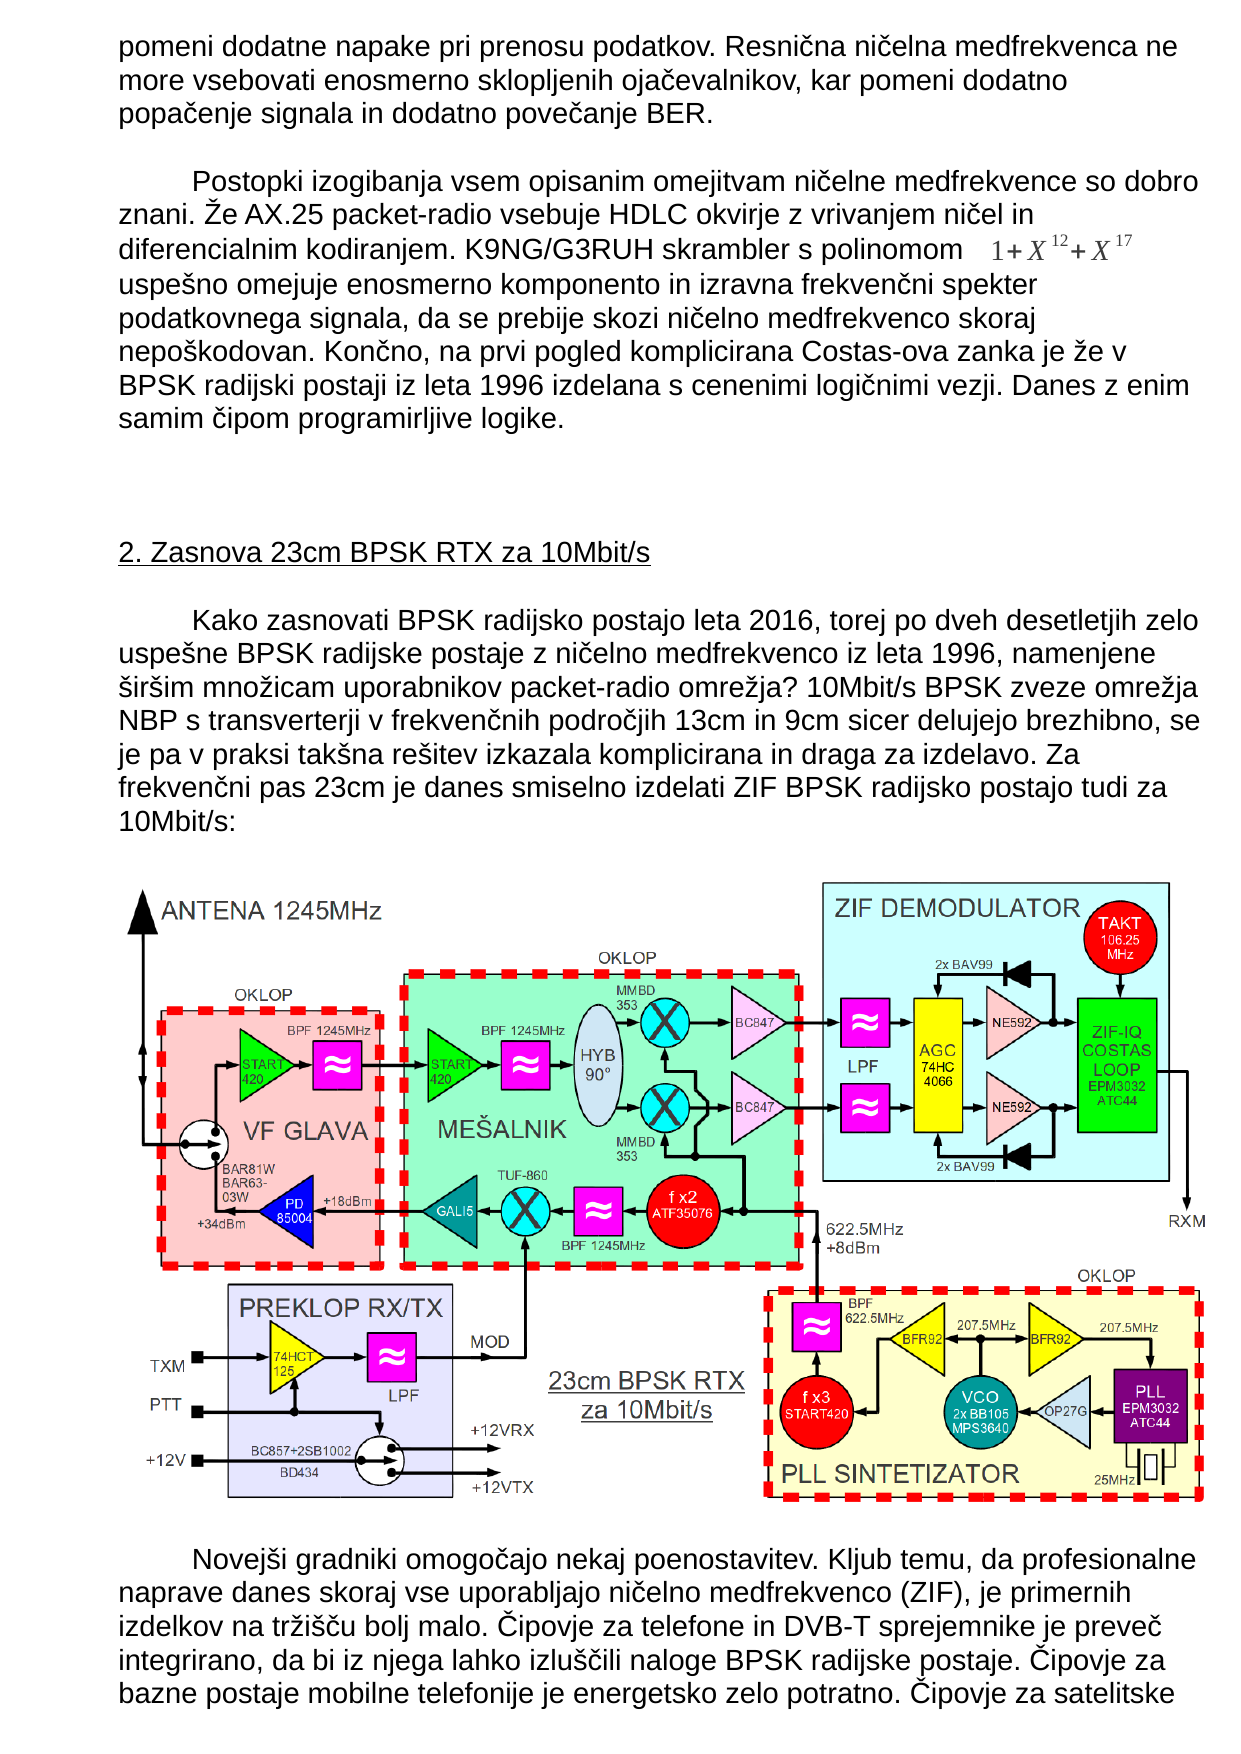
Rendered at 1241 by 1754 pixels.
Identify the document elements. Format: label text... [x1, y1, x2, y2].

text Postopki izogibanja vsem opisanim omejitvam ničelne medfrekvence so dobro znani. Že AX.25 packet-radio vsebuje HDLC okvirje z vrivanjem ničel in diferencialnim kodiranjem. K9NG/G3RUH skrambler s polinomom uspešno omejuje enosmerno komponento in izravna frekvenčni spekter podatkovnega signala, da se prebije skozi ničelno medfrekvenco skoraj nepoškodovan. Končno, na prvi pogled komplicirana Costas-ova zanka je že v BPSK radijski postaji iz leta 1996 izdelana s cenenimi logičnimi vezji. Danes z enim samim čipom programirljive logike. [118, 164, 1211, 435]
text Novejši gradniki omogočajo nekaj poenostavitev. Kljub temu, da profesionalne naprave danes skoraj vse uporabljajo ničelno medfrekvenco (ZIF), je primernih izdelkov na tržišču bolj malo. Čipovje za telefone in DVB-T sprejemnike je preveč integrirano, da bi iz njega lahko izluščili naloge BPSK radijske postaje. Čipovje za bazne postaje mobilne telefonije je energetsko zelo potratno. Čipovje za satelitske [118, 1542, 1211, 1709]
text pomeni dodatne napake pri prenosu podatkov. Resnična ničelna medfrekvenca ne more vsebovati enosmerno sklopljenih ojačevalnikov, kar pomeni dodatno popačenje signala in dodatno povečanje BER. [118, 29, 1211, 130]
picture [118, 871, 1211, 1509]
text 2. Zasnova 23cm BPSK RTX za 10Mbit/s [118, 536, 1211, 569]
text Kako zasnovati BPSK radijsko postajo leta 2016, torej po dveh desetletjih zelo uspešne BPSK radijske postaje z ničelno medfrekvenco iz leta 1996, namenjene širšim množicam uporabnikov packet-radio omrežja? 10Mbit/s BPSK zveze omrežja NBP s transverterji v frekvenčnih področjih 13cm in 9cm sicer delujejo brezhibno, se je pa v praksi takšna rešitev izkazala komplicirana in draga za izdelavo. Za frekvenčni pas 23cm je danes smiselno izdelati ZIF BPSK radijsko postajo tudi za 10Mbit/s: [118, 603, 1211, 837]
